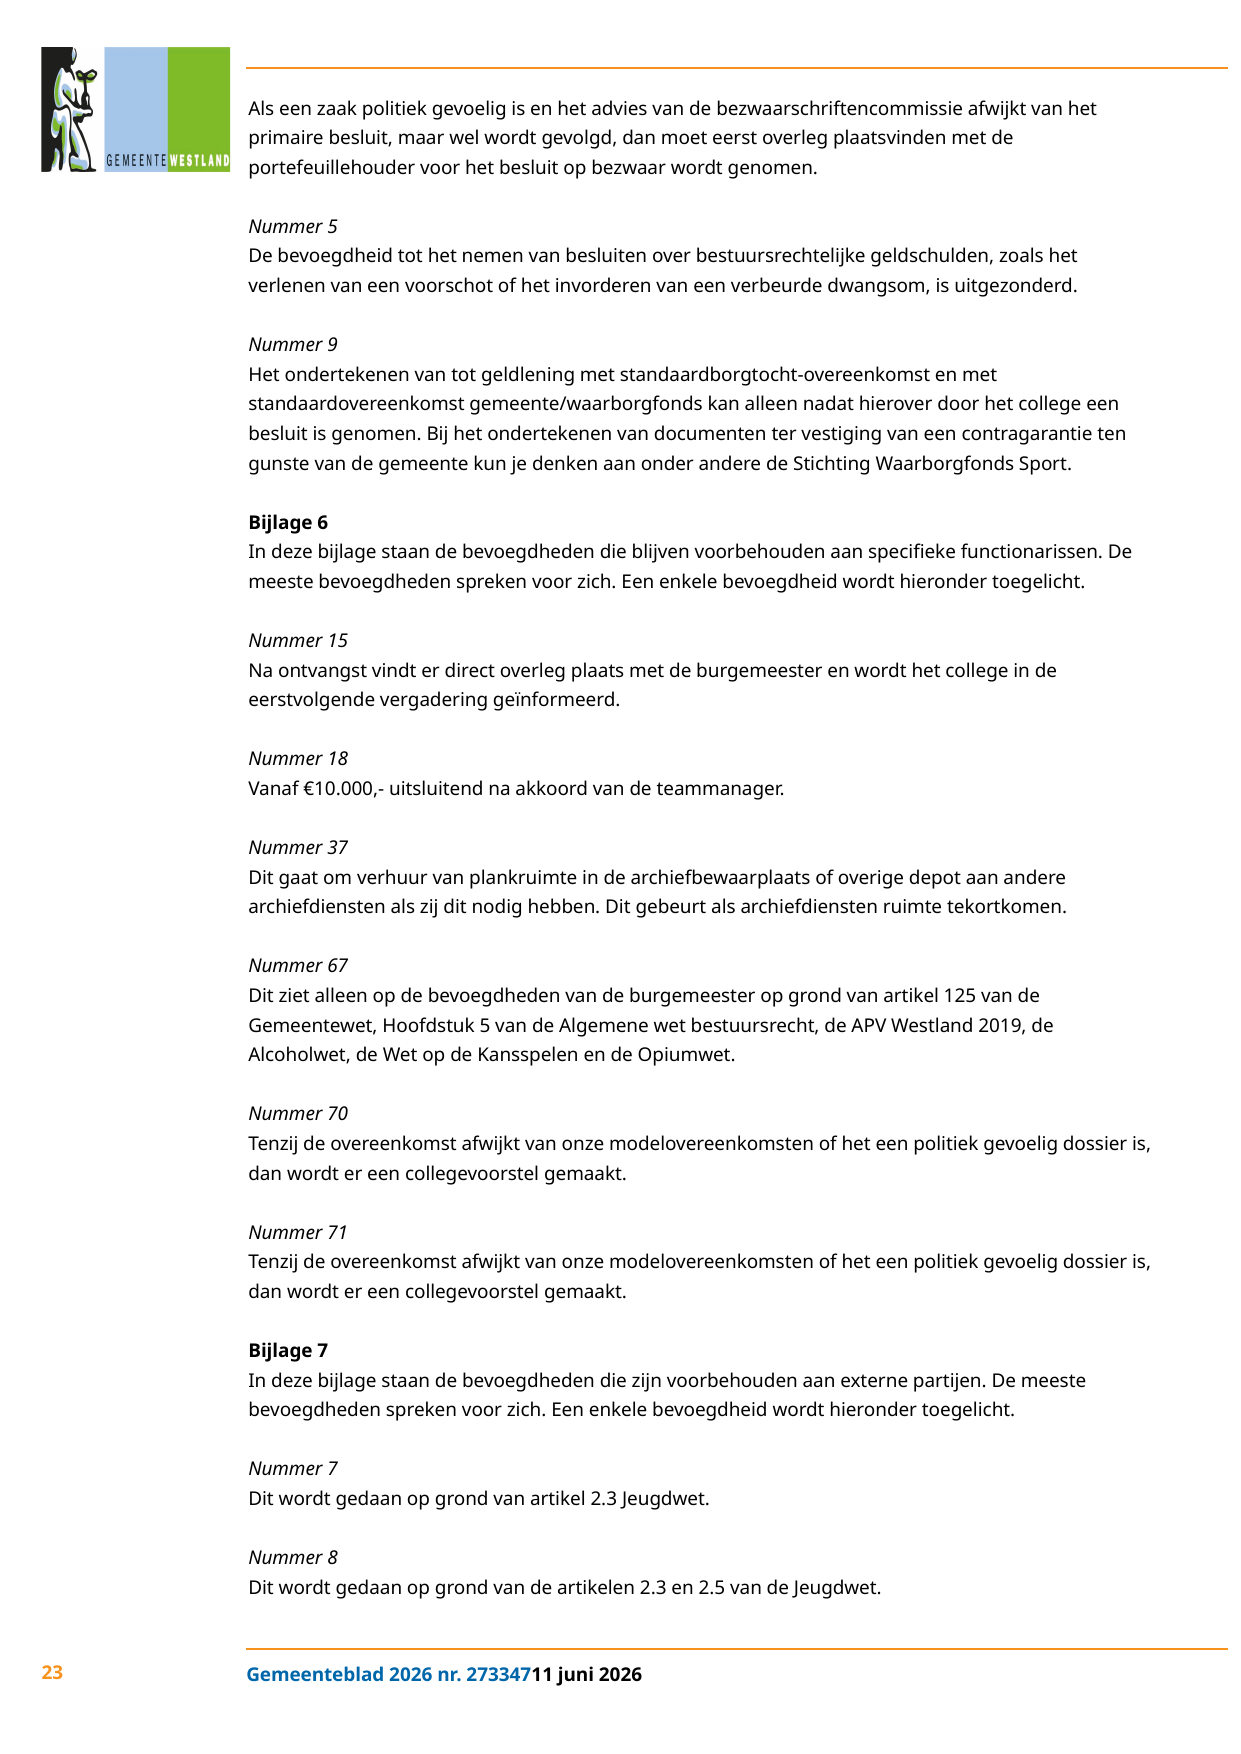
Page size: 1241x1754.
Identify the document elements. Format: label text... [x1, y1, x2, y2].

text Vanaf €10.000,- uitsluitend na akkoord van de teammanager. [248, 775, 1152, 801]
text Nummer 9 [248, 331, 1152, 357]
text Nummer 8 [248, 1544, 1152, 1570]
text Bijlage 7 [248, 1337, 1152, 1363]
text De bevoegdheid tot het nemen van besluiten over bestuursrechtelijke geldschulden, zoals het verlenen van een voorschot of het invorderen van een verbeurde dwangsom, is uitgezonderd. [248, 243, 1152, 298]
text Tenzij de overeenkomst afwijkt van onze modelovereenkomsten of het een politiek gevoelig dossier is, dan wordt er een collegevoorstel gemaakt. [248, 1130, 1152, 1186]
picture [41, 47, 231, 172]
text Dit wordt gedaan op grond van de artikelen 2.3 en 2.5 van de Jeugdwet. [248, 1574, 1152, 1600]
text Dit gaat om verhuur van plankruimte in de archiefbewaarplaats of overige depot aan andere archiefdiensten als zij dit nodig hebben. Dit gebeurt als archiefdiensten ruimte tekortkomen. [248, 864, 1152, 919]
text Het ondertekenen van tot geldlening met standaardborgtocht-overeenkomst en met standaardovereenkomst gemeente/waarborgfonds kan alleen nadat hierover door het college een besluit is genomen. Bij het ondertekenen van documenten ter vestiging van een contragarantie ten gunste van de gemeente kun je denken aan onder andere de Stichting Waarborgfonds Sport. [248, 361, 1152, 476]
text Nummer 37 [248, 834, 1152, 860]
text Na ontvangst vindt er direct overleg plaats met de burgemeester en wordt het college in de eerstvolgende vergadering geïnformeerd. [248, 657, 1152, 712]
text In deze bijlage staan de bevoegdheden die blijven voorbehouden aan specifieke functionarissen. De meeste bevoegdheden spreken voor zich. Een enkele bevoegdheid wordt hieronder toegelicht. [248, 538, 1152, 594]
text Nummer 71 [248, 1219, 1152, 1245]
text In deze bijlage staan de bevoegdheden die zijn voorbehouden aan externe partijen. De meeste bevoegdheden spreken voor zich. Een enkele bevoegdheid wordt hieronder toegelicht. [248, 1367, 1152, 1422]
text Nummer 5 [248, 213, 1152, 239]
text Als een zaak politiek gevoelig is en het advies van de bezwaarschriftencommissie afwijkt van het primaire besluit, maar wel wordt gevolgd, dan moet eerst overleg plaatsvinden met de portefeuillehouder voor het besluit op bezwaar wordt genomen. [248, 95, 1152, 180]
text Nummer 67 [248, 953, 1152, 978]
text Nummer 7 [248, 1456, 1152, 1481]
text Dit ziet alleen op de bevoegdheden van de burgemeester op grond van artikel 125 van de Gemeentewet, Hoofdstuk 5 van de Algemene wet bestuursrecht, de APV Westland 2019, de Alcoholwet, de Wet op de Kansspelen en de Opiumwet. [248, 982, 1152, 1067]
text Bijlage 6 [248, 509, 1152, 535]
text Nummer 70 [248, 1101, 1152, 1126]
text Nummer 15 [248, 627, 1152, 653]
text Tenzij de overeenkomst afwijkt van onze modelovereenkomsten of het een politiek gevoelig dossier is, dan wordt er een collegevoorstel gemaakt. [248, 1248, 1152, 1304]
text Nummer 18 [248, 746, 1152, 771]
text Dit wordt gedaan op grond van artikel 2.3 Jeugdwet. [248, 1485, 1152, 1511]
